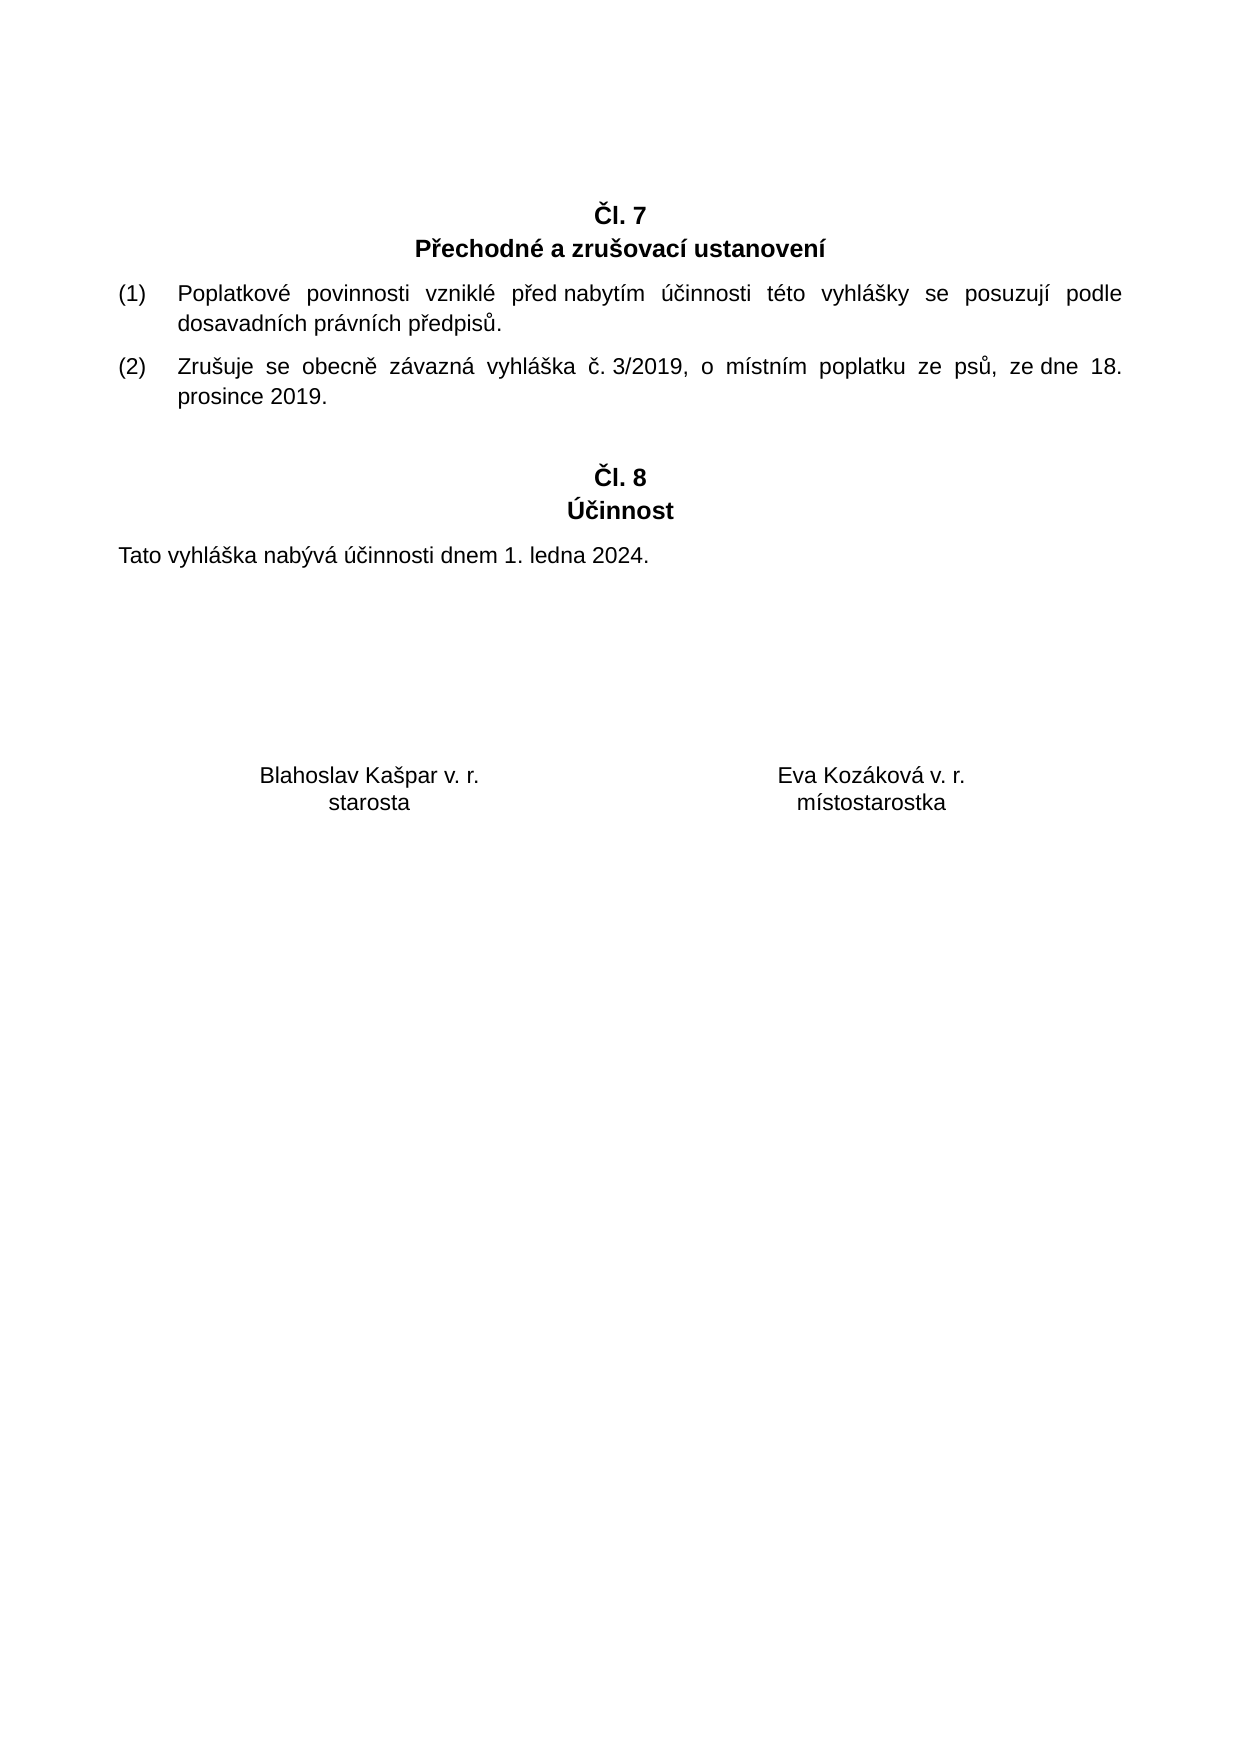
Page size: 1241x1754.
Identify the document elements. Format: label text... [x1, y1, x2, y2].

list Poplatkové povinnosti vzniklé před nabytím účinnosti této vyhlášky se posuzují podle dosavadních právních předpisů. [118, 280, 1122, 336]
subtitle Čl. 8 Účinnost [118, 463, 1122, 525]
subtitle Čl. 7 Přechodné a zrušovací ustanovení [118, 201, 1122, 263]
table_cell [118, 821, 620, 939]
table_cell [620, 821, 1122, 939]
list Zrušuje se obecně závazná vyhláška č. 3/2019, o místním poplatku ze psů, ze dne 18. prosince 2019. [118, 353, 1122, 409]
table_header Blahoslav Kašpar v. r. starosta [118, 703, 620, 821]
text Tato vyhláška nabývá účinnosti dnem 1. ledna 2024. [118, 542, 1122, 568]
table_header Eva Kozáková v. r. místostarostka [620, 703, 1122, 821]
